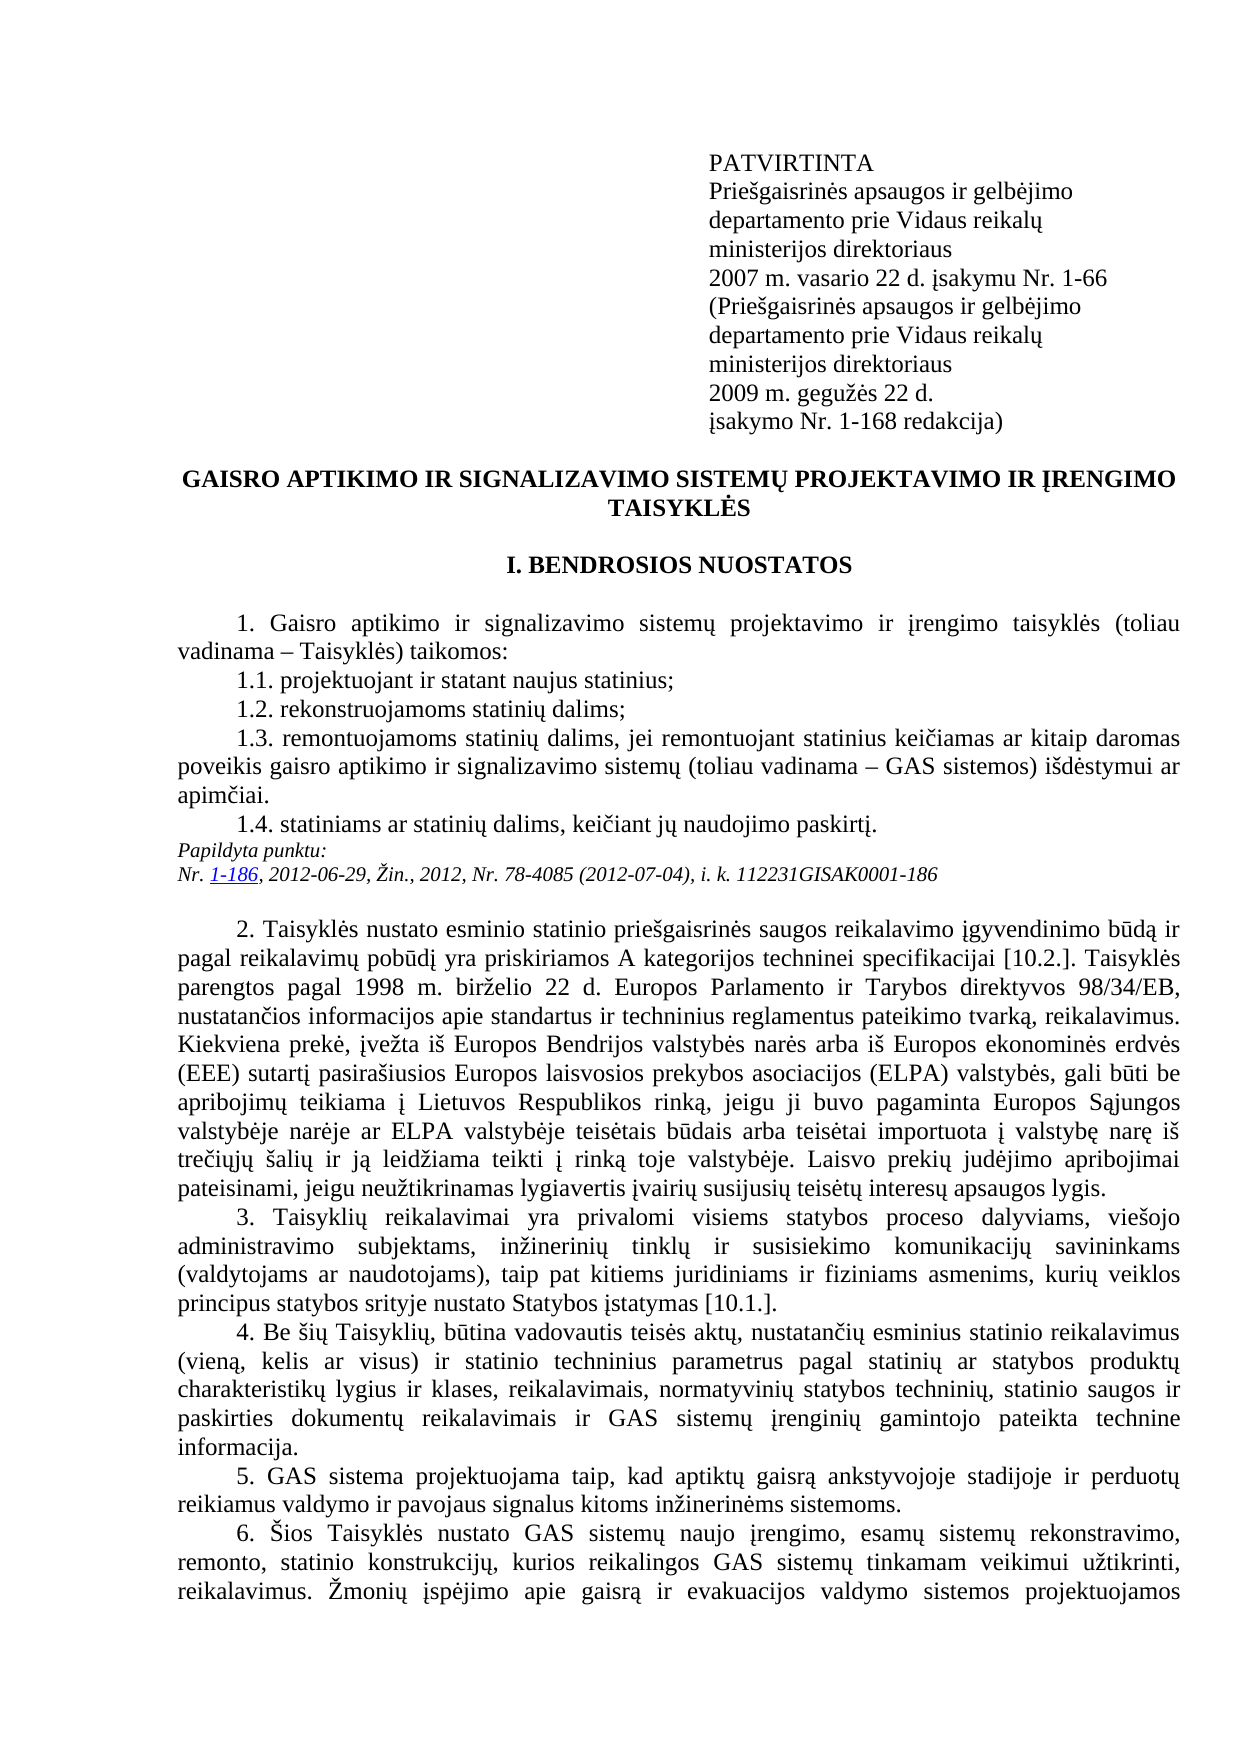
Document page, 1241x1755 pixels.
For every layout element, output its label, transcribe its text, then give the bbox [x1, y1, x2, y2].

text ministerijos direktoriaus [177, 234, 1181, 263]
text ministerijos direktoriaus [177, 349, 1181, 378]
text I. BENDROSIOS NUOSTATOS [177, 550, 1181, 579]
text 2. Taisyklės nustato esminio statinio priešgaisrinės saugos reikalavimo įgyvendinimo būdą ir pagal reikalavimų pobūdį yra priskiriamos A kategorijos techninei specifikacijai [10.2.]. Taisyklės parengtos pagal 1998 m. birželio 22 d. Europos Parlamento ir Tarybos direktyvos 98/34/EB, nustatančios informacijos apie standartus ir techninius reglamentus pateikimo tvarką, reikalavimus. Kiekviena prekė, įvežta iš Europos Bendrijos valstybės narės arba iš Europos ekonominės erdvės (EEE) sutartį pasirašiusios Europos laisvosios prekybos asociacijos (ELPA) valstybės, gali būti be apribojimų teikiama į Lietuvos Respublikos rinką, jeigu ji buvo pagaminta Europos Sąjungos valstybėje narėje ar ELPA valstybėje teisėtais būdais arba teisėtai importuota į valstybę narę iš trečiųjų šalių ir ją leidžiama teikti į rinką toje valstybėje. Laisvo prekių judėjimo apribojimai pateisinami, jeigu neužtikrinamas lygiavertis įvairių susijusių teisėtų interesų apsaugos lygis. [177, 914, 1181, 1202]
text 2007 m. vasario 22 d. įsakymu Nr. 1-66 [177, 263, 1181, 291]
text 1.2. rekonstruojamoms statinių dalims; [177, 694, 1181, 723]
text 4. Be šių Taisyklių, būtina vadovautis teisės aktų, nustatančių esminius statinio reikalavimus (vieną, kelis ar visus) ir statinio techninius parametrus pagal statinių ar statybos produktų charakteristikų lygius ir klases, reikalavimais, normatyvinių statybos techninių, statinio saugos ir paskirties dokumentų reikalavimais ir GAS sistemų įrenginių gamintojo pateikta technine informacija. [177, 1317, 1181, 1461]
text Nr. 1-186, 2012-06-29, Žin., 2012, Nr. 78-4085 (2012-07-04), i. k. 112231GISAK0001-186 [177, 862, 1181, 886]
text 1.4. statiniams ar statinių dalims, keičiant jų naudojimo paskirtį. [177, 809, 1181, 838]
text 5. GAS sistema projektuojama taip, kad aptiktų gaisrą ankstyvojoje stadijoje ir perduotų reikiamus valdymo ir pavojaus signalus kitoms inžinerinėms sistemoms. [177, 1461, 1181, 1518]
text 1. Gaisro aptikimo ir signalizavimo sistemų projektavimo ir įrengimo taisyklės (toliau vadinama – Taisyklės) taikomos: [177, 608, 1181, 665]
text departamento prie Vidaus reikalų [177, 320, 1181, 349]
text įsakymo Nr. 1-168 redakcija) [177, 406, 1181, 435]
text 3. Taisyklių reikalavimai yra privalomi visiems statybos proceso dalyviams, viešojo administravimo subjektams, inžinerinių tinklų ir susisiekimo komunikacijų savininkams (valdytojams ar naudotojams), taip pat kitiems juridiniams ir fiziniams asmenims, kurių veiklos principus statybos srityje nustato Statybos įstatymas [10.1.]. [177, 1202, 1181, 1317]
text Priešgaisrinės apsaugos ir gelbėjimo [177, 176, 1181, 205]
text Papildyta punktu: [177, 838, 1181, 862]
text GAISRO APTIKIMO IR SIGNALIZAVIMO SISTEMŲ PROJEKTAVIMO IR ĮRENGIMO TAISYKLĖS [177, 464, 1181, 521]
text (Priešgaisrinės apsaugos ir gelbėjimo [177, 291, 1181, 320]
text PATVIRTINTA [177, 148, 1181, 176]
text departamento prie Vidaus reikalų [177, 205, 1181, 234]
text 2009 m. gegužės 22 d. [177, 378, 1181, 406]
text 6. Šios Taisyklės nustato GAS sistemų naujo įrengimo, esamų sistemų rekonstravimo, remonto, statinio konstrukcijų, kurios reikalingos GAS sistemų tinkamam veikimui užtikrinti, reikalavimus. Žmonių įspėjimo apie gaisrą ir evakuacijos valdymo sistemos projektuojamos [177, 1518, 1181, 1604]
text 1.3. remontuojamoms statinių dalims, jei remontuojant statinius keičiamas ar kitaip daromas poveikis gaisro aptikimo ir signalizavimo sistemų (toliau vadinama – GAS sistemos) išdėstymui ar apimčiai. [177, 723, 1181, 809]
text 1.1. projektuojant ir statant naujus statinius; [177, 665, 1181, 694]
